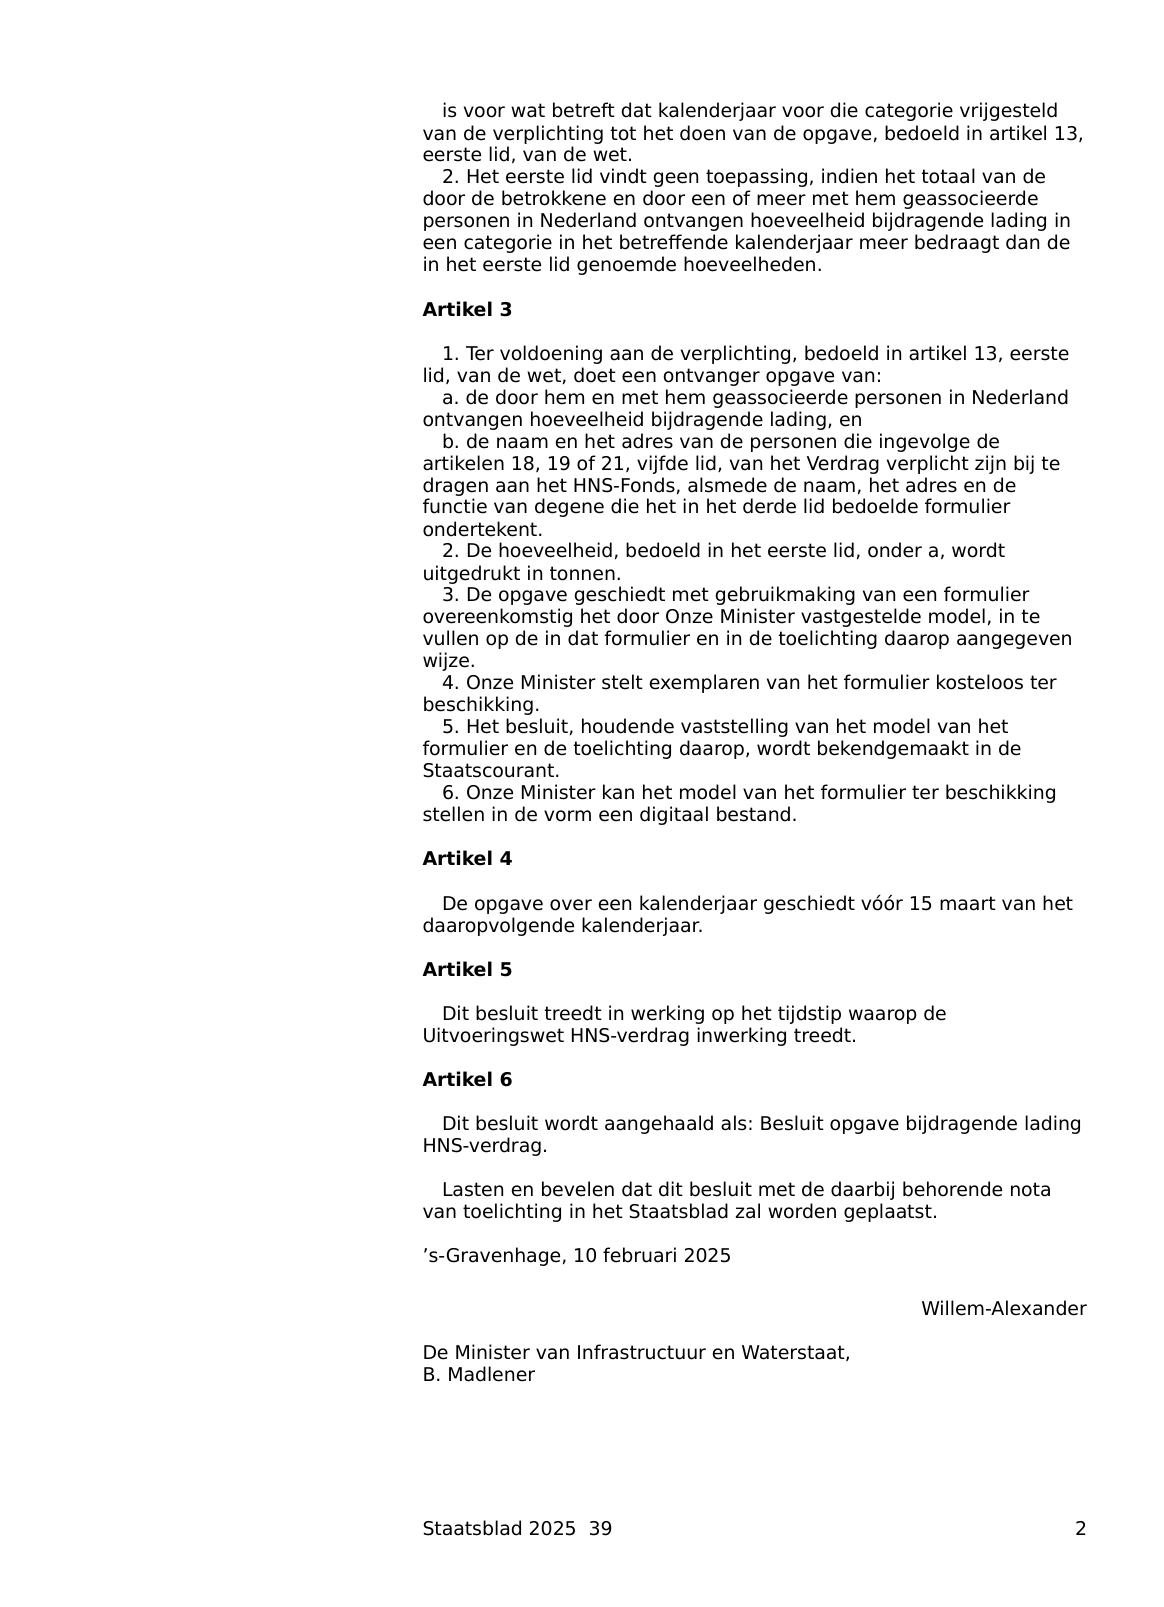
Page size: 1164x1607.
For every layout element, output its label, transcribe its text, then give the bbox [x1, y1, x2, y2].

text De Minister van Infrastructuur en Waterstaat, B. Madlener [422, 1342, 1087, 1386]
text 2. De hoeveelheid, bedoeld in het eerste lid, onder a, wordt uitgedrukt in tonnen. [422, 540, 1087, 584]
text a. de door hem en met hem geassocieerde personen in Nederland ontvangen hoeveelheid bijdragende lading, en [422, 387, 1087, 431]
text is voor wat betreft dat kalenderjaar voor die categorie vrijgesteld van de verplichting tot het doen van de opgave, bedoeld in artikel 13, eerste lid, van de wet. [422, 100, 1087, 166]
text 3. De opgave geschiedt met gebruikmaking van een formulier overeenkomstig het door Onze Minister vastgestelde model, in te vullen op de in dat formulier en in de toelichting daarop aangegeven wijze. [422, 584, 1087, 672]
text Dit besluit wordt aangehaald als: Besluit opgave bijdragende lading HNS-verdrag. [422, 1113, 1087, 1157]
text Dit besluit treedt in werking op het tijdstip waarop de Uitvoeringswet HNS-verdrag inwerking treedt. [422, 1003, 1087, 1047]
text b. de naam en het adres van de personen die ingevolge de artikelen 18, 19 of 21, vijfde lid, van het Verdrag verplicht zijn bij te dragen aan het HNS-Fonds, alsmede de naam, het adres en de functie van degene die het in het derde lid bedoelde formulier ondertekent. [422, 431, 1087, 540]
text 1. Ter voldoening aan de verplichting, bedoeld in artikel 13, eerste lid, van de wet, doet een ontvanger opgave van: [422, 343, 1087, 387]
subtitle Artikel 3 [422, 298, 1087, 320]
subtitle Artikel 4 [422, 848, 1087, 870]
text 4. Onze Minister stelt exemplaren van het formulier kosteloos ter beschikking. [422, 672, 1087, 716]
text ’s-Gravenhage, 10 februari 2025 [422, 1245, 1087, 1267]
text 5. Het besluit, houdende vaststelling van het model van het formulier en de toelichting daarop, wordt bekendgemaakt in de Staatscourant. [422, 716, 1087, 782]
text De opgave over een kalenderjaar geschiedt vóór 15 maart van het daaropvolgende kalenderjaar. [422, 892, 1087, 936]
text Willem-Alexander [422, 1297, 1087, 1319]
text 6. Onze Minister kan het model van het formulier ter beschikking stellen in de vorm een digitaal bestand. [422, 782, 1087, 826]
text 2. Het eerste lid vindt geen toepassing, indien het totaal van de door de betrokkene en door een of meer met hem geassocieerde personen in Nederland ontvangen hoeveelheid bijdragende lading in een categorie in het betreffende kalenderjaar meer bedraagt dan de in het eerste lid genoemde hoeveelheden. [422, 166, 1087, 276]
text Lasten en bevelen dat dit besluit met de daarbij behorende nota van toelichting in het Staatsblad zal worden geplaatst. [422, 1179, 1087, 1223]
subtitle Artikel 5 [422, 959, 1087, 981]
subtitle Artikel 6 [422, 1069, 1087, 1091]
